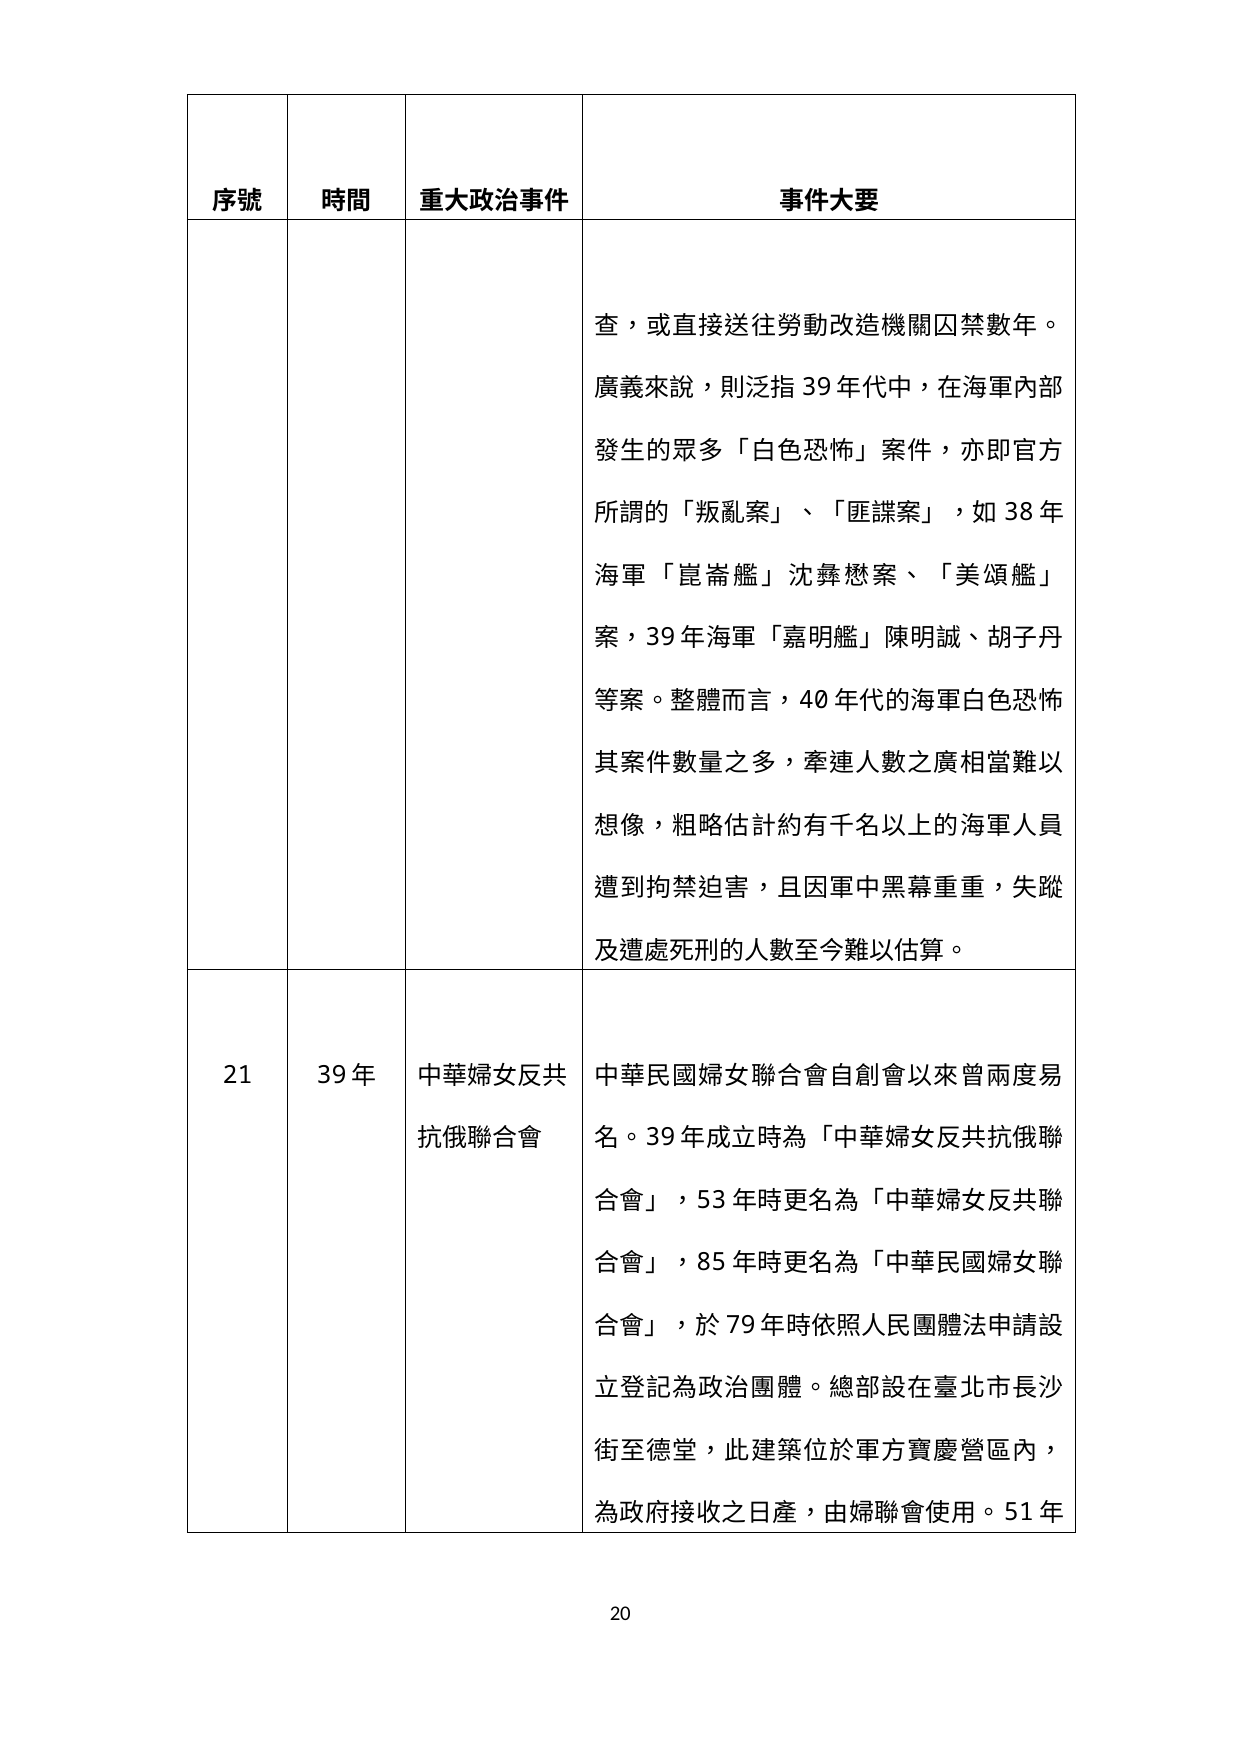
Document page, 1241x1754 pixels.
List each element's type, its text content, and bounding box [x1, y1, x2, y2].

table_cell 中華民國婦女聯合會自創會以來曾兩度易名。39年成立時為「中華婦女反共抗俄聯合會」，53年時更名為「中華婦女反共聯合會」，85年時更名為「中華民國婦女聯合會」，於79年時依照人民團體法申請設立登記為政治團體。總部設在臺北市長沙街至德堂，此建築位於軍方寶慶營區內，為政府接收之日產，由婦聯會使用。51年 [583, 970, 1075, 1532]
table_header 序號 [188, 95, 287, 219]
table_cell 39年 [288, 970, 405, 1532]
table_cell 查，或直接送往勞動改造機關囚禁數年。廣義來說，則泛指39年代中，在海軍內部發生的眾多「白色恐怖」案件，亦即官方所謂的「叛亂案」、「匪諜案」，如38年海軍「崑崙艦」沈彝懋案、「美頌艦」案，39年海軍「嘉明艦」陳明誠、胡子丹等案。整體而言，40年代的海軍白色恐怖其案件數量之多，牽連人數之廣相當難以想像，粗略估計約有千名以上的海軍人員遭到拘禁迫害，且因軍中黑幕重重，失蹤及遭處死刑的人數至今難以估算。 [583, 220, 1075, 969]
table_cell [188, 220, 287, 969]
table_cell 21 [188, 970, 287, 1532]
table_cell [406, 220, 582, 969]
table_cell 中華婦女反共抗俄聯合會 [406, 970, 582, 1532]
table_header 時間 [288, 95, 405, 219]
table_header 事件大要 [583, 95, 1075, 219]
table_header 重大政治事件 [406, 95, 582, 219]
table_cell [288, 220, 405, 969]
